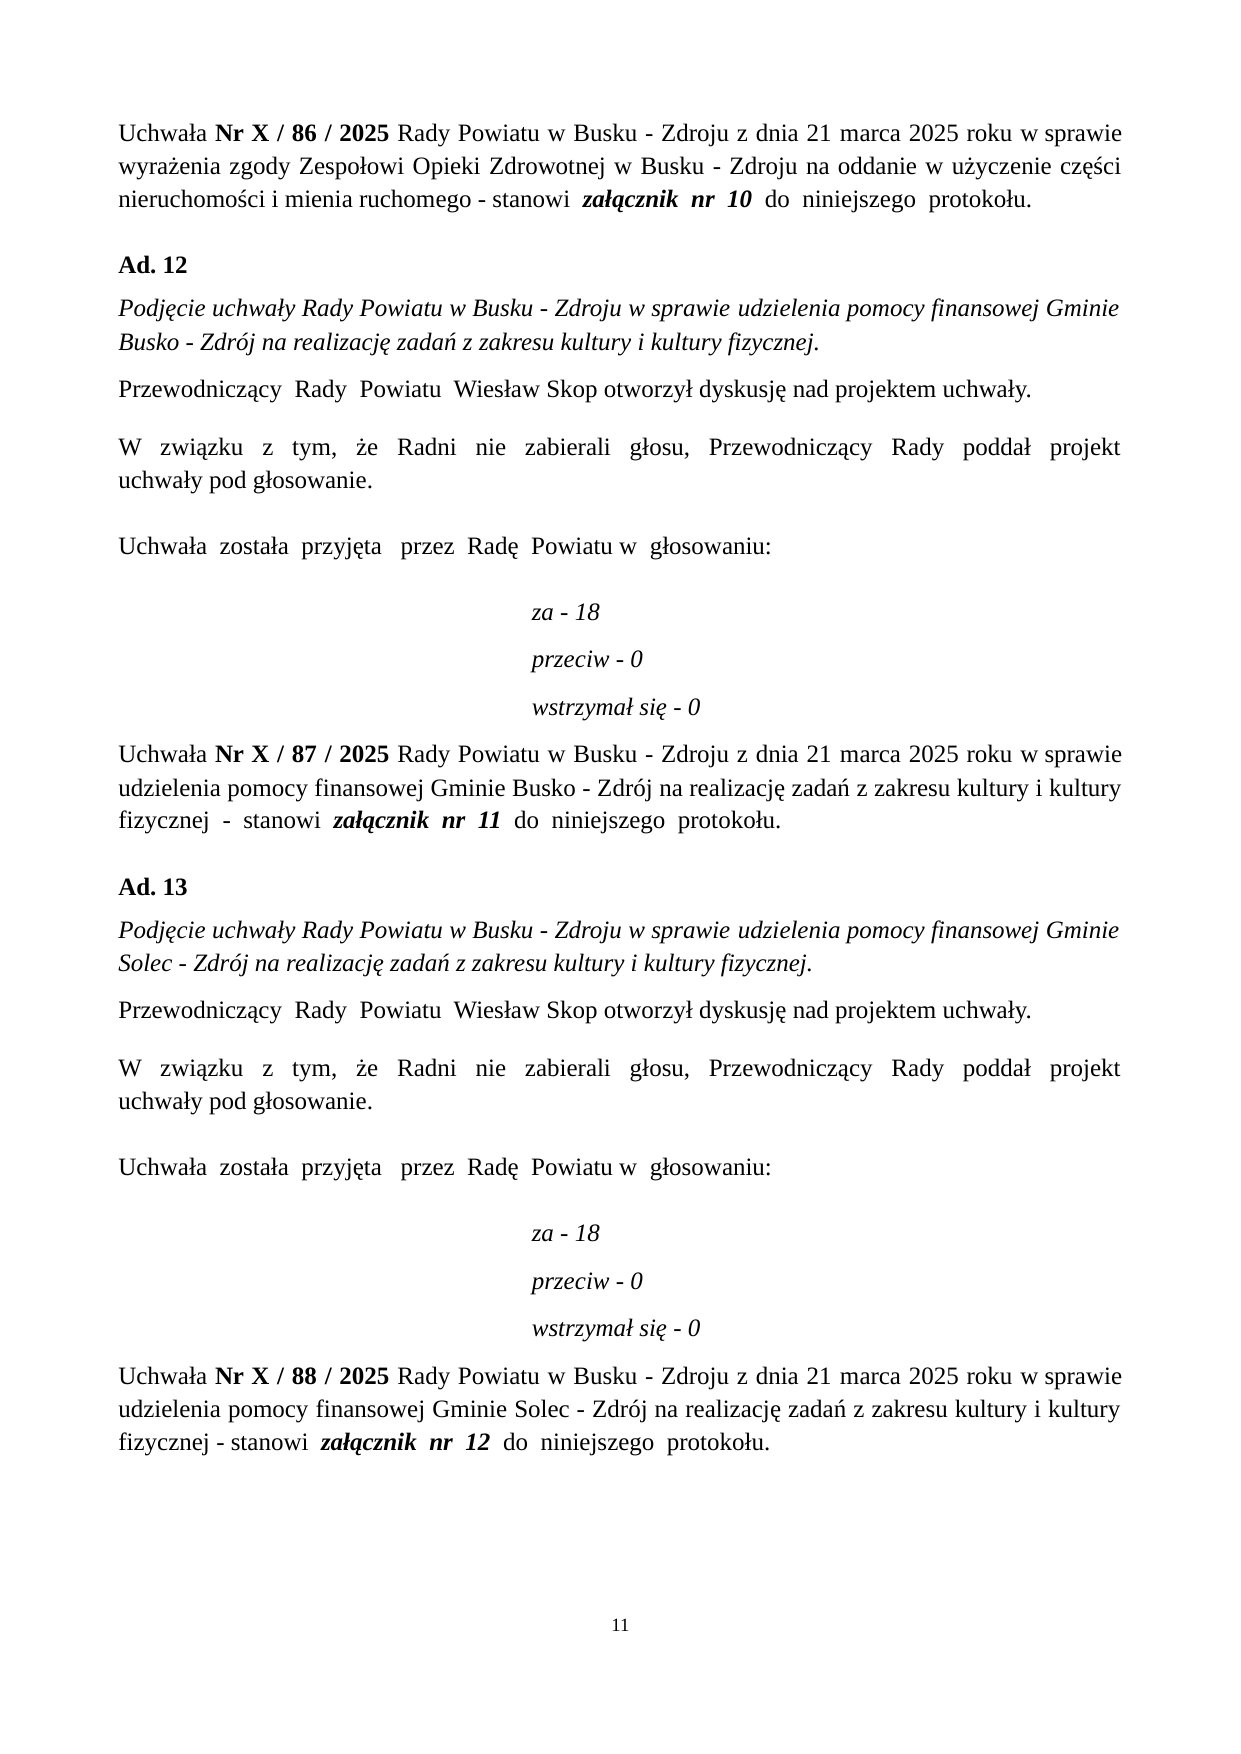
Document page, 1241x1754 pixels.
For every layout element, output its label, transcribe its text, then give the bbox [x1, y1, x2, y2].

list Przewodniczący Rady Powiatu Wiesław Skop otworzył dyskusję nad projektem uchwały. [118, 374, 1122, 403]
list Ad. 12 [118, 250, 1122, 279]
list Podjęcie uchwały Rady Powiatu w Busku - Zdroju w sprawie udzielenia pomocy finansowej Gminie Solec - Zdrój na realizację zadań z zakresu kultury i kultury fizycznej. [118, 915, 1122, 977]
list wstrzymał się - 0 [532, 692, 1122, 721]
list Uchwała Nr X / 87 / 2025 Rady Powiatu w Busku - Zdroju z dnia 21 marca 2025 roku w sprawie udzielenia pomocy finansowej Gminie Busko - Zdrój na realizację zadań z zakresu kultury i kultury fizycznej - stanowi załącznik nr 11 do niniejszego protokołu. [83, 739, 1122, 834]
list Uchwała Nr X / 88 / 2025 Rady Powiatu w Busku - Zdroju z dnia 21 marca 2025 roku w sprawie udzielenia pomocy finansowej Gminie Solec - Zdrój na realizację zadań z zakresu kultury i kultury fizycznej - stanowi załącznik nr 12 do niniejszego protokołu. [118, 1361, 1122, 1456]
list za - 18 [532, 1218, 1122, 1247]
list Podjęcie uchwały Rady Powiatu w Busku - Zdroju w sprawie udzielenia pomocy finansowej Gminie Busko - Zdrój na realizację zadań z zakresu kultury i kultury fizycznej. [118, 293, 1122, 355]
list Uchwała została przyjęta przez Radę Powiatu w głosowaniu: [118, 1152, 1122, 1181]
list za - 18 [532, 597, 1122, 626]
list wstrzymał się - 0 [532, 1313, 1122, 1342]
list W związku z tym, że Radni nie zabierali głosu, Przewodniczący Rady poddał projekt uchwały pod głosowanie. [118, 432, 1122, 493]
list Uchwała Nr X / 86 / 2025 Rady Powiatu w Busku - Zdroju z dnia 21 marca 2025 roku w sprawie wyrażenia zgody Zespołowi Opieki Zdrowotnej w Busku - Zdroju na oddanie w użyczenie części nieruchomości i mienia ruchomego - stanowi załącznik nr 10 do niniejszego protokołu. [118, 118, 1122, 213]
list W związku z tym, że Radni nie zabierali głosu, Przewodniczący Rady poddał projekt uchwały pod głosowanie. [118, 1053, 1122, 1115]
list przeciw - 0 [532, 644, 1122, 673]
list Uchwała została przyjęta przez Radę Powiatu w głosowaniu: [118, 531, 1122, 559]
list Ad. 13 [118, 872, 1122, 900]
list przeciw - 0 [532, 1266, 1122, 1294]
list Przewodniczący Rady Powiatu Wiesław Skop otworzył dyskusję nad projektem uchwały. [118, 996, 1122, 1024]
